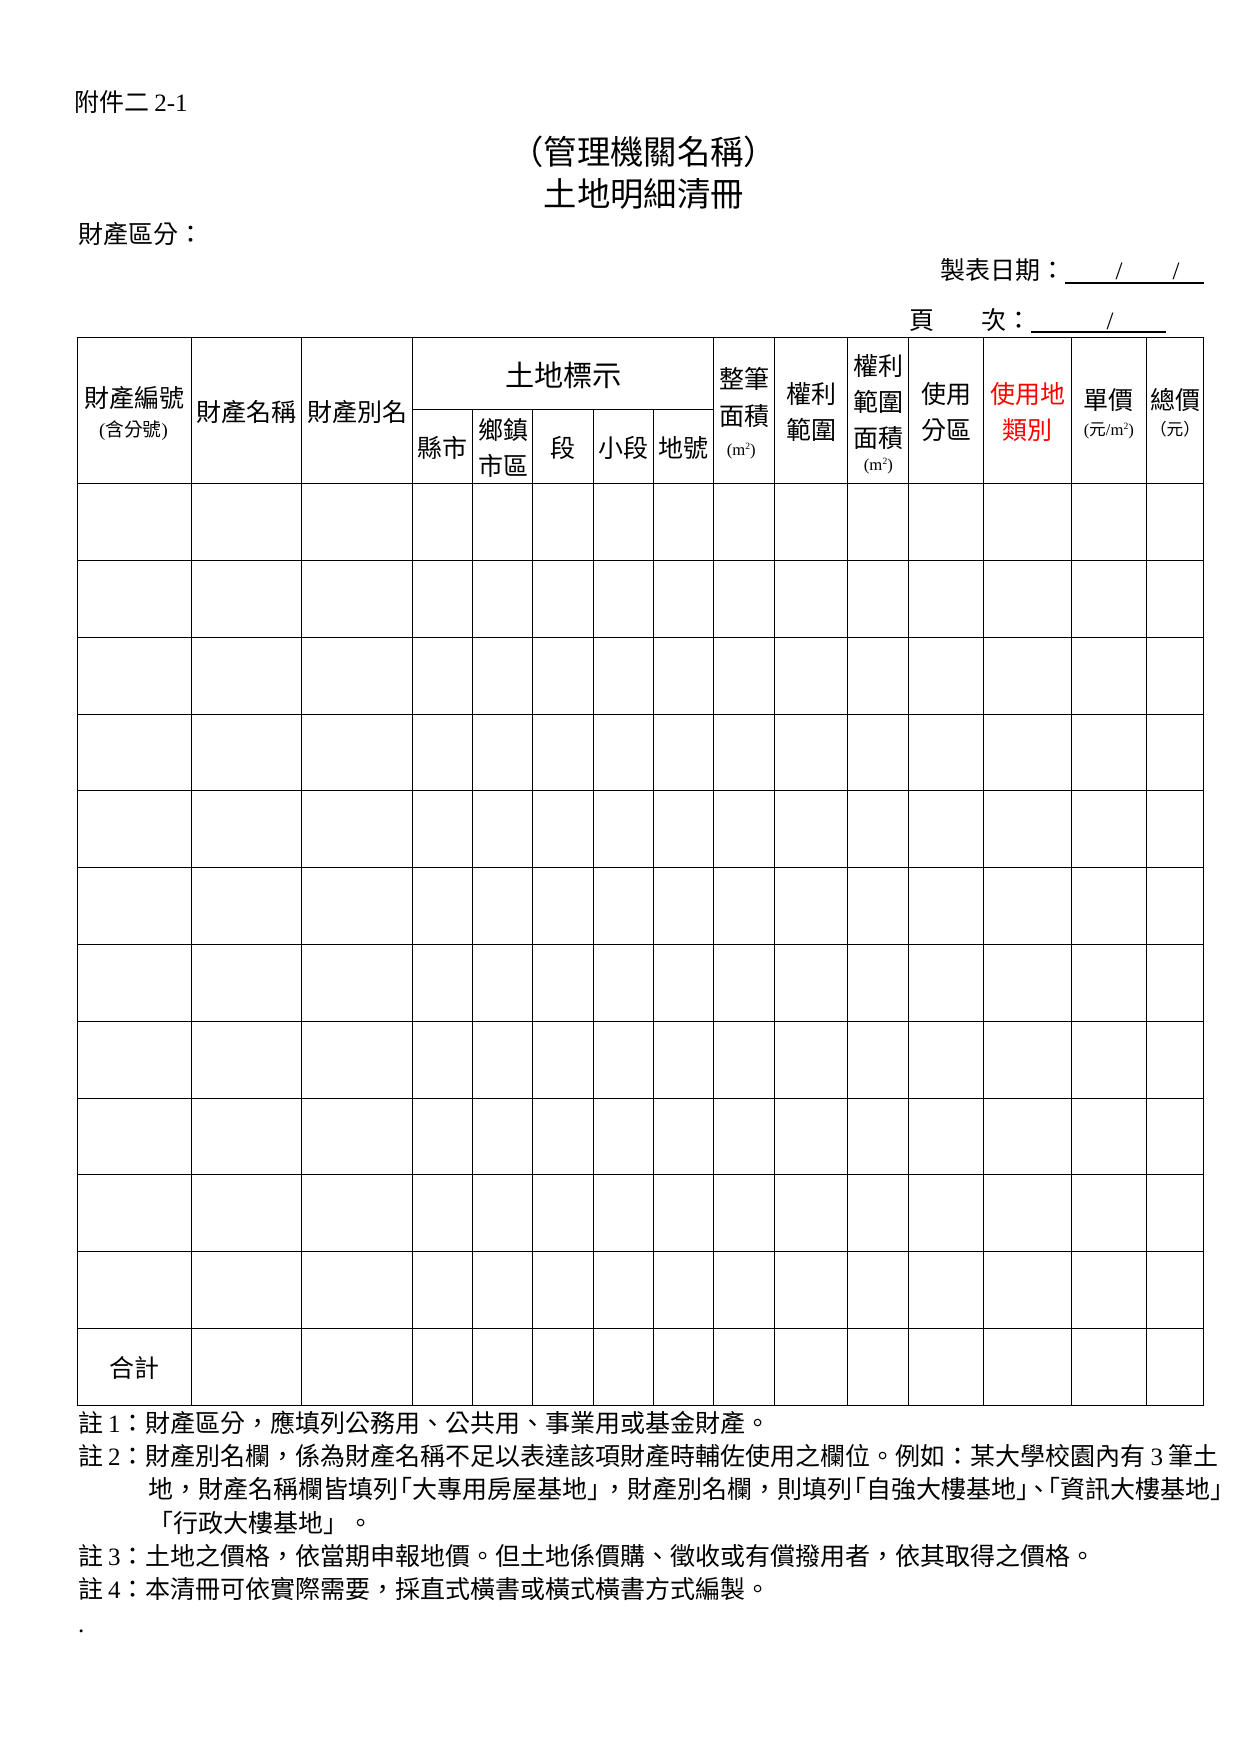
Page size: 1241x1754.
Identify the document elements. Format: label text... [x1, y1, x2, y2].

table_cell [533, 868, 593, 944]
table_cell [1147, 561, 1203, 637]
table_cell [533, 945, 593, 1021]
table_cell [848, 484, 908, 560]
table_cell [533, 1022, 593, 1097]
table_cell [302, 791, 412, 867]
text 註2：財產別名欄，係為財產名稱不足以表達該項財產時輔佐使用之欄位。例如：某大學校園內有3筆土地，財產名稱欄皆填列「大專用房屋基地」，財產別名欄，則填列「自強大樓基地」、「資訊大樓基地」、「行政大樓基地」。 [78, 1439, 1228, 1539]
table_cell [714, 868, 774, 944]
table_cell [413, 1252, 472, 1328]
table_cell [775, 945, 847, 1021]
table_cell [775, 1022, 847, 1097]
table_cell [1147, 638, 1203, 714]
table_cell [192, 715, 301, 790]
table_cell [594, 484, 653, 560]
table_cell [848, 1175, 908, 1251]
table_cell [78, 1099, 191, 1174]
table_cell [909, 945, 983, 1021]
table_cell [594, 561, 653, 637]
table_cell [984, 1329, 1071, 1404]
table_cell [654, 638, 713, 714]
table_cell [984, 715, 1071, 790]
table_cell [775, 1329, 847, 1404]
table_cell [1072, 945, 1146, 1021]
table_cell [909, 561, 983, 637]
table_cell [909, 1329, 983, 1404]
table_cell [413, 1099, 472, 1174]
table_cell [909, 715, 983, 790]
table_cell [1147, 791, 1203, 867]
table_cell [775, 1175, 847, 1251]
table_cell [473, 1329, 532, 1404]
table_cell [594, 868, 653, 944]
table_cell [473, 1175, 532, 1251]
table_cell [909, 484, 983, 560]
table_cell [654, 1175, 713, 1251]
table_header 財產編號 (含分號) [78, 338, 191, 483]
table_cell [594, 945, 653, 1021]
table_cell [413, 638, 472, 714]
table_cell [1147, 1175, 1203, 1251]
table_cell [533, 561, 593, 637]
table_cell [1072, 561, 1146, 637]
table_cell [413, 868, 472, 944]
table_cell [78, 945, 191, 1021]
table_cell [848, 561, 908, 637]
table_cell [78, 561, 191, 637]
table_cell [594, 638, 653, 714]
table_cell [594, 1252, 653, 1328]
table_cell [594, 1175, 653, 1251]
table_cell [594, 791, 653, 867]
table_cell [1072, 638, 1146, 714]
table_cell [984, 1252, 1071, 1328]
table_cell [1147, 484, 1203, 560]
table_header 單價 (元/m2) [1072, 338, 1146, 483]
table_cell [1147, 945, 1203, 1021]
table_cell [714, 638, 774, 714]
table_cell [714, 561, 774, 637]
table_header 權利範圍面積(m2) [848, 338, 908, 483]
table_cell [302, 1022, 412, 1097]
table_cell [473, 715, 532, 790]
table_cell [473, 484, 532, 560]
table_cell 小段 [594, 410, 653, 483]
table_cell [473, 945, 532, 1021]
table_cell [909, 791, 983, 867]
table_cell [654, 1099, 713, 1174]
table_cell [413, 484, 472, 560]
table_cell [533, 638, 593, 714]
table_cell [78, 484, 191, 560]
table_header 總價（元） [1147, 338, 1203, 483]
text 製表日期： / / [78, 251, 1228, 287]
table_header 財產別名 [302, 338, 412, 483]
table_cell [302, 638, 412, 714]
table_cell [192, 945, 301, 1021]
table_cell [1072, 1175, 1146, 1251]
table_cell [848, 945, 908, 1021]
table_cell [1072, 484, 1146, 560]
table_cell [1147, 715, 1203, 790]
table_cell [714, 1175, 774, 1251]
table_cell [1147, 1022, 1203, 1097]
table_cell [654, 1252, 713, 1328]
table_cell [78, 1252, 191, 1328]
table_cell [533, 1099, 593, 1174]
table_cell [775, 1252, 847, 1328]
table_cell [848, 868, 908, 944]
table_cell [848, 715, 908, 790]
table_cell [984, 638, 1071, 714]
table_cell [594, 715, 653, 790]
table_cell [533, 1175, 593, 1251]
table_cell [909, 638, 983, 714]
table_cell [594, 1022, 653, 1097]
table_cell [594, 1099, 653, 1174]
table_cell [302, 945, 412, 1021]
table_cell [78, 791, 191, 867]
table_cell [1147, 868, 1203, 944]
table_cell [984, 945, 1071, 1021]
table_cell [192, 561, 301, 637]
table_cell [714, 791, 774, 867]
table_cell [302, 1329, 412, 1404]
table_cell [533, 484, 593, 560]
table_cell [909, 1175, 983, 1251]
table_cell [78, 1175, 191, 1251]
table_cell [1072, 1252, 1146, 1328]
table_cell [302, 1099, 412, 1174]
text 財產區分： [78, 214, 1228, 251]
table_cell [909, 1022, 983, 1097]
table_cell [413, 715, 472, 790]
table_cell [533, 1252, 593, 1328]
table_cell [1147, 1329, 1203, 1404]
table_cell [654, 484, 713, 560]
table_cell [714, 1099, 774, 1174]
table_cell [984, 1022, 1071, 1097]
table_cell [473, 791, 532, 867]
table_cell [1072, 868, 1146, 944]
table_cell [1072, 1099, 1146, 1174]
table_cell [78, 1022, 191, 1097]
table_cell [775, 868, 847, 944]
table_cell [775, 484, 847, 560]
table_cell [984, 1175, 1071, 1251]
table_cell [984, 561, 1071, 637]
table_cell 地號 [654, 410, 713, 483]
table_cell [909, 1099, 983, 1174]
table_cell [302, 561, 412, 637]
table_cell [192, 868, 301, 944]
table_cell [1072, 791, 1146, 867]
table_cell [192, 1252, 301, 1328]
table_cell [594, 1329, 653, 1404]
table_cell [1072, 715, 1146, 790]
table_cell [192, 1329, 301, 1404]
table_cell 鄉鎮市區 [473, 410, 532, 483]
table_cell [302, 715, 412, 790]
table_cell [473, 638, 532, 714]
table_cell [848, 791, 908, 867]
table_cell [848, 1329, 908, 1404]
table_cell [473, 1022, 532, 1097]
table_cell [1147, 1099, 1203, 1174]
table_cell [984, 484, 1071, 560]
table_cell [78, 638, 191, 714]
table_cell [984, 1099, 1071, 1174]
table_cell [714, 945, 774, 1021]
table_cell [302, 484, 412, 560]
table_cell [654, 1329, 713, 1404]
table_cell [654, 1022, 713, 1097]
table_cell [413, 1329, 472, 1404]
table_cell [909, 1252, 983, 1328]
table_cell [714, 1252, 774, 1328]
table_cell [413, 945, 472, 1021]
table_cell [1072, 1022, 1146, 1097]
table_cell [1072, 1329, 1146, 1404]
table_cell [714, 1329, 774, 1404]
table_header 權利範圍 [775, 338, 847, 483]
table_header 整筆面積(m2) [714, 338, 774, 483]
table_cell [302, 868, 412, 944]
table_cell [192, 1022, 301, 1097]
table_cell [533, 715, 593, 790]
table_cell [775, 791, 847, 867]
table_header 財產名稱 [192, 338, 301, 483]
table_cell [654, 791, 713, 867]
table_cell [775, 561, 847, 637]
table_cell [848, 1252, 908, 1328]
text 註1：財產區分，應填列公務用、公共用、事業用或基金財產。 [78, 1406, 1228, 1439]
table_cell [413, 791, 472, 867]
table_header 使用地類別 [984, 338, 1071, 483]
table_cell [654, 715, 713, 790]
table_cell [192, 1099, 301, 1174]
text 註3：土地之價格，依當期申報地價。但土地係價購、徵收或有償撥用者，依其取得之價格。 [78, 1539, 1228, 1572]
table_cell [848, 1099, 908, 1174]
table_header 使用分區 [909, 338, 983, 483]
table_cell [192, 791, 301, 867]
table_cell [654, 945, 713, 1021]
text 土地明細清冊 [59, 173, 1228, 214]
table_cell [714, 715, 774, 790]
table_cell [473, 868, 532, 944]
table_cell [78, 715, 191, 790]
table_cell [848, 1022, 908, 1097]
table_cell [654, 868, 713, 944]
text 註4：本清冊可依實際需要，採直式橫書或橫式橫書方式編製。 [78, 1572, 1228, 1606]
table_cell [775, 715, 847, 790]
text 頁 次： / [59, 300, 1228, 337]
table_cell [413, 561, 472, 637]
table_cell [909, 868, 983, 944]
table_cell [775, 638, 847, 714]
text （管理機關名稱） [59, 75, 1228, 173]
table_cell [473, 1252, 532, 1328]
table_cell [413, 1175, 472, 1251]
table_header 土地標示 [413, 338, 713, 409]
table_cell [848, 638, 908, 714]
table_cell 段 [533, 410, 593, 483]
table_cell [302, 1175, 412, 1251]
table_cell [1147, 1252, 1203, 1328]
table_cell [78, 868, 191, 944]
table_cell [413, 1022, 472, 1097]
table_cell [533, 791, 593, 867]
table_cell 縣市 [413, 410, 472, 483]
text . [78, 1606, 1228, 1639]
table_cell [714, 1022, 774, 1097]
table_cell [473, 1099, 532, 1174]
table_cell [775, 1099, 847, 1174]
table_cell 合計 [78, 1329, 191, 1404]
table_cell [984, 868, 1071, 944]
table_cell [654, 561, 713, 637]
table_cell [714, 484, 774, 560]
table_cell [984, 791, 1071, 867]
table_cell [192, 638, 301, 714]
text 附件二2-1 [74, 83, 213, 119]
table_cell [302, 1252, 412, 1328]
table_cell [192, 484, 301, 560]
table_cell [473, 561, 532, 637]
table_cell [192, 1175, 301, 1251]
table_cell [533, 1329, 593, 1404]
